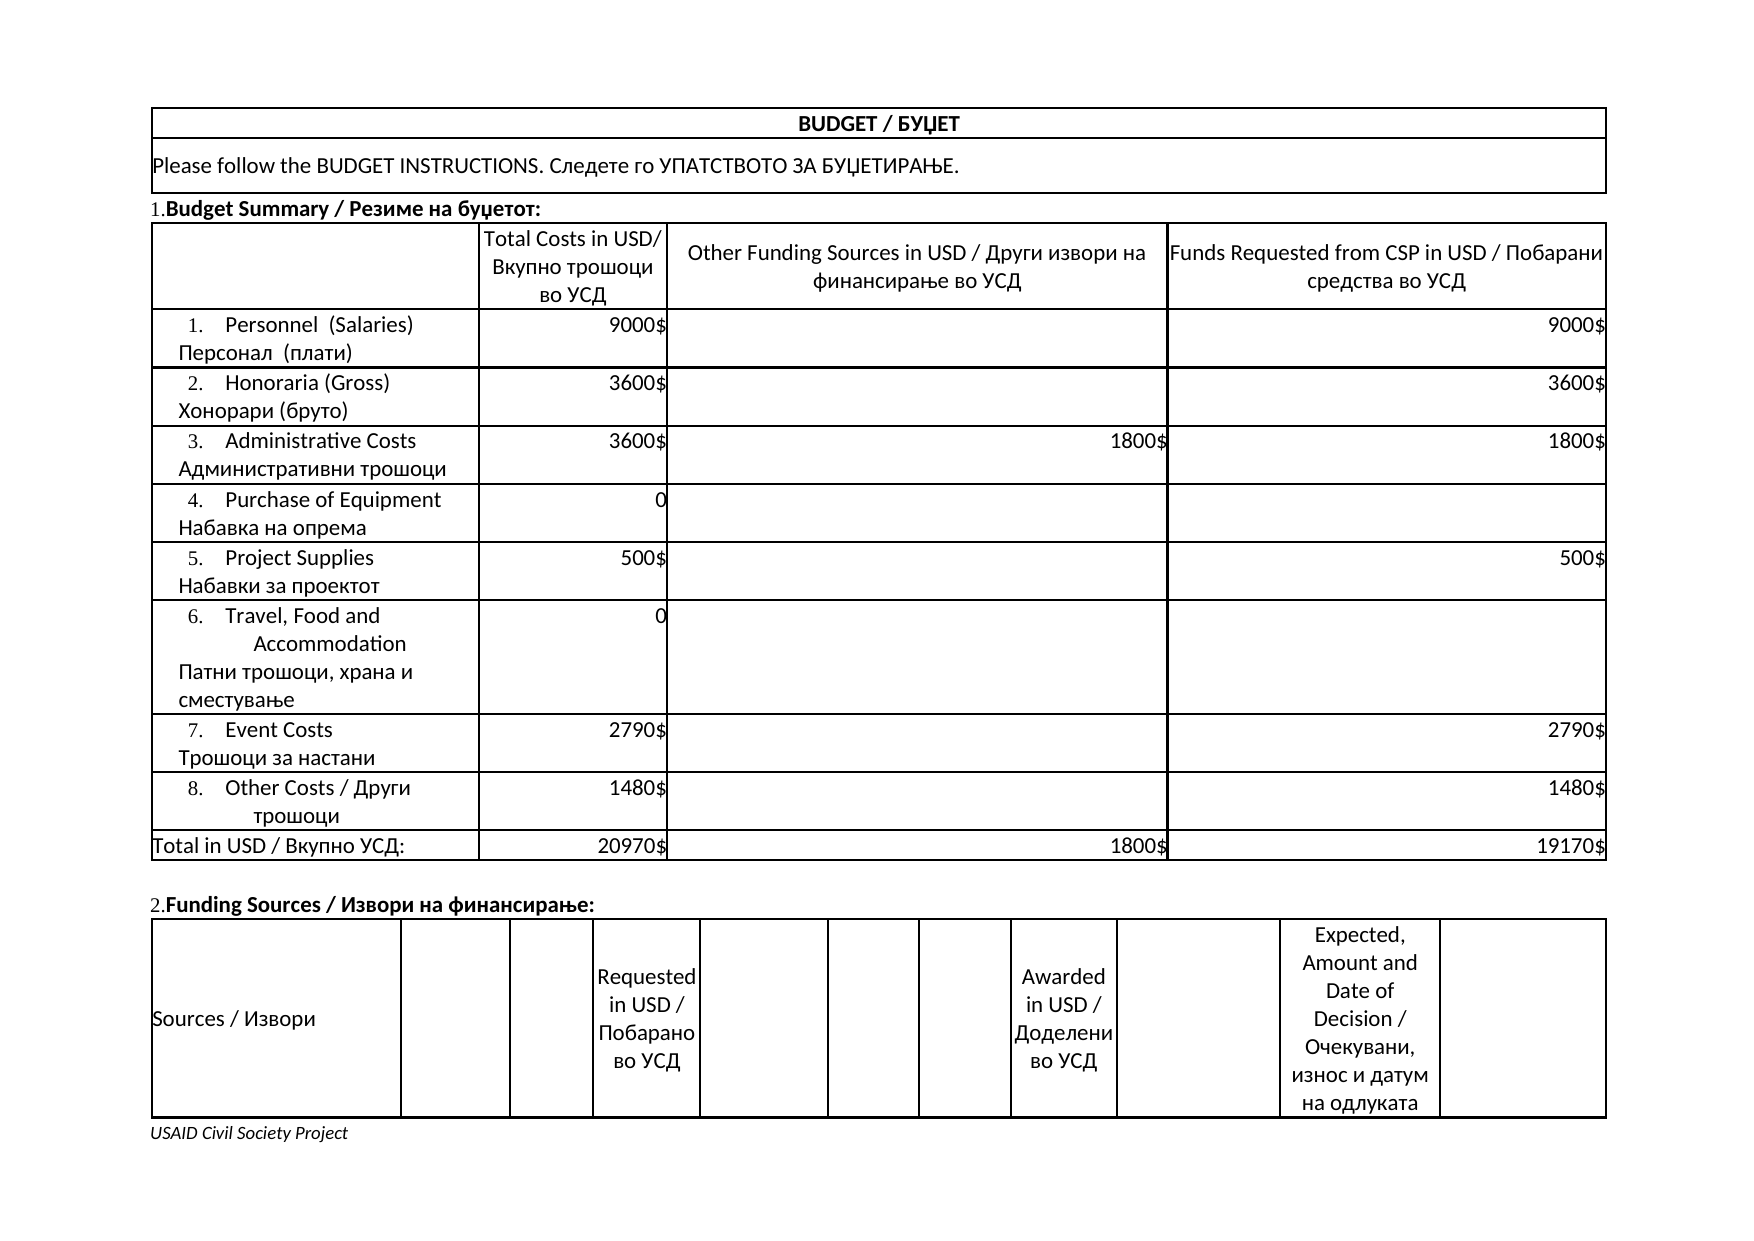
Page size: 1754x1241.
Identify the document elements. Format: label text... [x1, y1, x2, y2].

table_cell Please follow the BUDGET INSTRUCTIONS. Следете гo УПАТСТВОTO ЗА БУЏЕТИРАЊЕ. [153, 139, 1605, 192]
table_cell Total in USD / Вкупно УСД: [153, 831, 478, 859]
table_cell 9000$ [1169, 310, 1605, 366]
list Budget Summary / Резиме на буџетот: [112, 194, 1603, 222]
table_cell Purchase of Equipment Набавка на опрема [153, 485, 478, 541]
table_cell 1800$ [668, 427, 1166, 483]
table_header [1441, 920, 1605, 1116]
table_cell 1800$ [1169, 427, 1605, 483]
table_header [701, 920, 827, 1116]
table_cell 1480$ [1169, 773, 1605, 829]
table_header Other Funding Sources in USD / Други извори на финансирање во УСД [668, 224, 1166, 308]
table_cell [1169, 601, 1605, 713]
table_header [402, 920, 509, 1116]
table_cell Other Costs / Други трошоци [153, 773, 478, 829]
table_cell Event Costs Трошоци за настани [153, 715, 478, 771]
table_header [1118, 920, 1279, 1116]
table_cell [668, 715, 1166, 771]
table_header Expected, Amount and Date of Decision / Очекувани, износ и датум на одлуката [1281, 920, 1439, 1116]
table_header Funds Requested from CSP in USD / Побарани средства во УСД [1169, 224, 1605, 308]
table_header [153, 224, 478, 308]
table_cell 2790$ [1169, 715, 1605, 771]
table_cell 1800$ [668, 831, 1166, 859]
table_header Requested in USD / Побарано во УСД [594, 920, 699, 1116]
table_cell Administrative Costs Административни трошоци [153, 427, 478, 483]
table_cell [668, 543, 1166, 599]
table_header [829, 920, 918, 1116]
table_cell Travel, Food and Accommodation Патни трошоци, храна и сместување [153, 601, 478, 713]
list Funding Sources / Извори на финансирање: [112, 890, 1603, 918]
table_cell 3600$ [480, 369, 666, 424]
table_cell [1169, 485, 1605, 541]
table_cell [668, 310, 1166, 366]
table_cell Project Supplies Набавки за проектот [153, 543, 478, 599]
table_cell 19170$ [1169, 831, 1605, 859]
table_header Sources / Извори [153, 920, 400, 1116]
table_cell Honoraria (Gross) Хонорари (бруто) [153, 369, 478, 424]
table_cell 3600$ [480, 427, 666, 483]
table_cell 0 [480, 601, 666, 713]
table_cell 3600$ [1169, 369, 1605, 424]
table_header Awarded in USD / Доделени во УСД [1012, 920, 1116, 1116]
table_header [920, 920, 1010, 1116]
table_cell 2790$ [480, 715, 666, 771]
table_cell 500$ [1169, 543, 1605, 599]
table_header BUDGET / БУЏЕТ [153, 109, 1605, 137]
table_cell Personnel (Salaries) Персонал (плати) [153, 310, 478, 366]
table_cell [668, 485, 1166, 541]
table_cell 9000$ [480, 310, 666, 366]
table_cell 1480$ [480, 773, 666, 829]
table_header [511, 920, 592, 1116]
table_header Total Costs in USD/ Вкупно трошоци во УСД [480, 224, 666, 308]
table_cell 20970$ [480, 831, 666, 859]
table_cell [668, 369, 1166, 424]
table_cell [668, 773, 1166, 829]
table_cell 0 [480, 485, 666, 541]
table_cell [668, 601, 1166, 713]
table_cell 500$ [480, 543, 666, 599]
